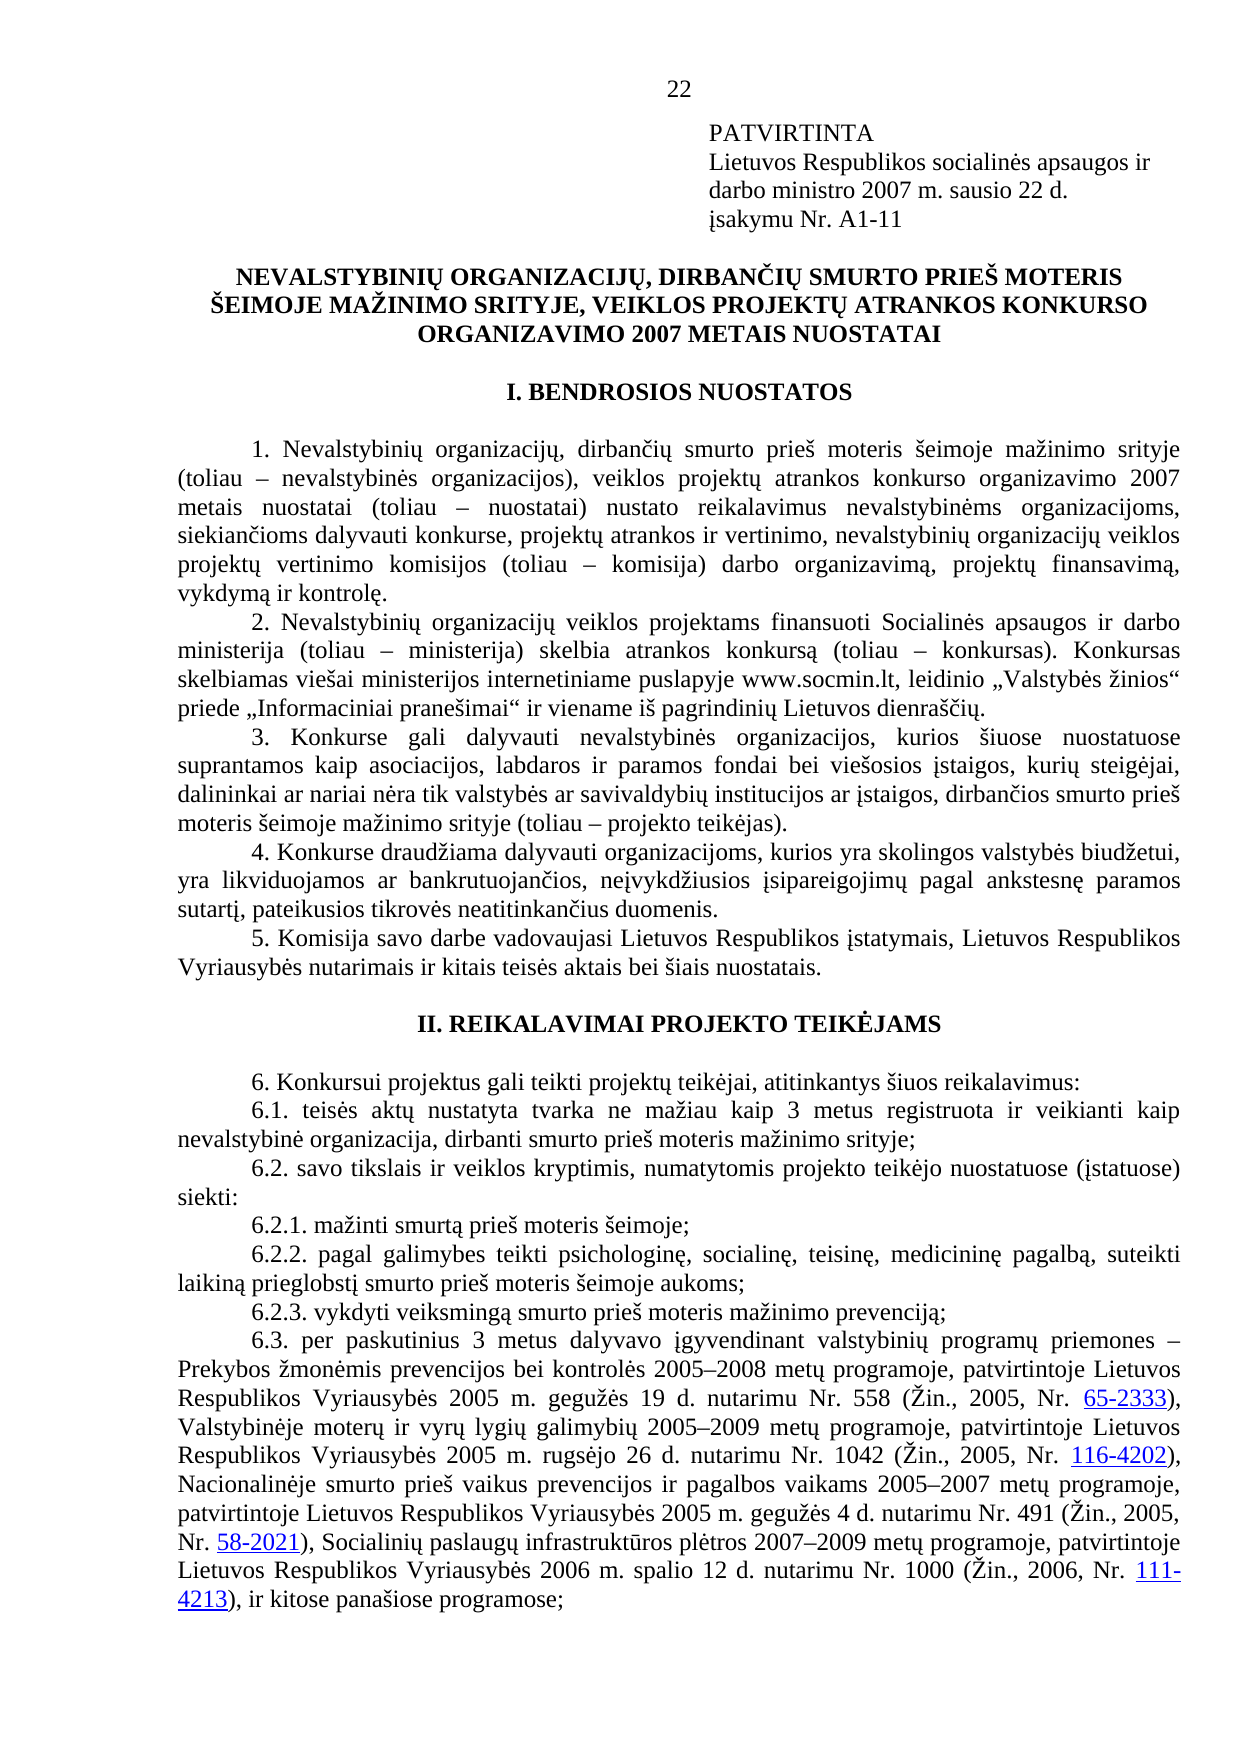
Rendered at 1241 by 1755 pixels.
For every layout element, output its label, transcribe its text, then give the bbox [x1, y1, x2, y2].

text 6. Konkursui projektus gali teikti projektų teikėjai, atitinkantys šiuos reikalavimus: [177, 1067, 1181, 1096]
text 6.1. teisės aktų nustatyta tvarka ne mažiau kaip 3 metus registruota ir veikianti kaip nevalstybinė organizacija, dirbanti smurto prieš moteris mažinimo srityje; [177, 1096, 1181, 1153]
text 6.2.3. vykdyti veiksmingą smurto prieš moteris mažinimo prevenciją; [177, 1297, 1181, 1326]
text 3. Konkurse gali dalyvauti nevalstybinės organizacijos, kurios šiuose nuostatuose suprantamos kaip asociacijos, labdaros ir paramos fondai bei viešosios įstaigos, kurių steigėjai, dalininkai ar nariai nėra tik valstybės ar savivaldybių institucijos ar įstaigos, dirbančios smurto prieš moteris šeimoje mažinimo srityje (toliau – projekto teikėjas). [177, 722, 1181, 837]
text 6.3. per paskutinius 3 metus dalyvavo įgyvendinant valstybinių programų priemones – Prekybos žmonėmis prevencijos bei kontrolės 2005–2008 metų programoje, patvirtintoje Lietuvos Respublikos Vyriausybės 2005 m. gegužės 19 d. nutarimu Nr. 558 (Žin., 2005, Nr. 65-2333), Valstybinėje moterų ir vyrų lygių galimybių 2005–2009 metų programoje, patvirtintoje Lietuvos Respublikos Vyriausybės 2005 m. rugsėjo 26 d. nutarimu Nr. 1042 (Žin., 2005, Nr. 116-4202), Nacionalinėje smurto prieš vaikus prevencijos ir pagalbos vaikams 2005–2007 metų programoje, patvirtintoje Lietuvos Respublikos Vyriausybės 2005 m. gegužės 4 d. nutarimu Nr. 491 (Žin., 2005, Nr. 58-2021), Socialinių paslaugų infrastruktūros plėtros 2007–2009 metų programoje, patvirtintoje Lietuvos Respublikos Vyriausybės 2006 m. spalio 12 d. nutarimu Nr. 1000 (Žin., 2006, Nr. 111-4213), ir kitose panašiose programose; [177, 1326, 1181, 1613]
text NEVALSTYBINIŲ ORGANIZACIJŲ, DIRBANČIŲ SMURTO PRIEŠ MOTERIS ŠEIMOJE MAŽINIMO SRITYJE, VEIKLOS PROJEKTŲ ATRANKOS KONKURSO ORGANIZAVIMO 2007 METAIS NUOSTATAI [177, 262, 1181, 348]
text I. BENDROSIOS NUOSTATOS [177, 377, 1181, 406]
text 6.2. savo tikslais ir veiklos kryptimis, numatytomis projekto teikėjo nuostatuose (įstatuose) siekti: [177, 1153, 1181, 1211]
text darbo ministro 2007 m. sausio 22 d. [177, 176, 1181, 204]
text įsakymu Nr. A1-11 [177, 204, 1181, 233]
text II. REIKALAVIMAI PROJEKTO TEIKĖJAMS [177, 1009, 1181, 1038]
text 2. Nevalstybinių organizacijų veiklos projektams finansuoti Socialinės apsaugos ir darbo ministerija (toliau – ministerija) skelbia atrankos konkursą (toliau – konkursas). Konkursas skelbiamas viešai ministerijos internetiniame puslapyje www.socmin.lt, leidinio „Valstybės žinios“ priede „Informaciniai pranešimai“ ir viename iš pagrindinių Lietuvos dienraščių. [177, 607, 1181, 722]
text 4. Konkurse draudžiama dalyvauti organizacijoms, kurios yra skolingos valstybės biudžetui, yra likviduojamos ar bankrutuojančios, neįvykdžiusios įsipareigojimų pagal ankstesnę paramos sutartį, pateikusios tikrovės neatitinkančius duomenis. [177, 837, 1181, 923]
text 6.2.1. mažinti smurtą prieš moteris šeimoje; [177, 1211, 1181, 1239]
text 5. Komisija savo darbe vadovaujasi Lietuvos Respublikos įstatymais, Lietuvos Respublikos Vyriausybės nutarimais ir kitais teisės aktais bei šiais nuostatais. [177, 923, 1181, 981]
text 6.2.2. pagal galimybes teikti psichologinę, socialinę, teisinę, medicininę pagalbą, suteikti laikiną prieglobstį smurto prieš moteris šeimoje aukoms; [177, 1239, 1181, 1297]
text 1. Nevalstybinių organizacijų, dirbančių smurto prieš moteris šeimoje mažinimo srityje (toliau – nevalstybinės organizacijos), veiklos projektų atrankos konkurso organizavimo 2007 metais nuostatai (toliau – nuostatai) nustato reikalavimus nevalstybinėms organizacijoms, siekiančioms dalyvauti konkurse, projektų atrankos ir vertinimo, nevalstybinių organizacijų veiklos projektų vertinimo komisijos (toliau – komisija) darbo organizavimą, projektų finansavimą, vykdymą ir kontrolę. [177, 434, 1181, 607]
text PATVIRTINTA [177, 118, 1181, 147]
text Lietuvos Respublikos socialinės apsaugos ir [177, 147, 1181, 176]
